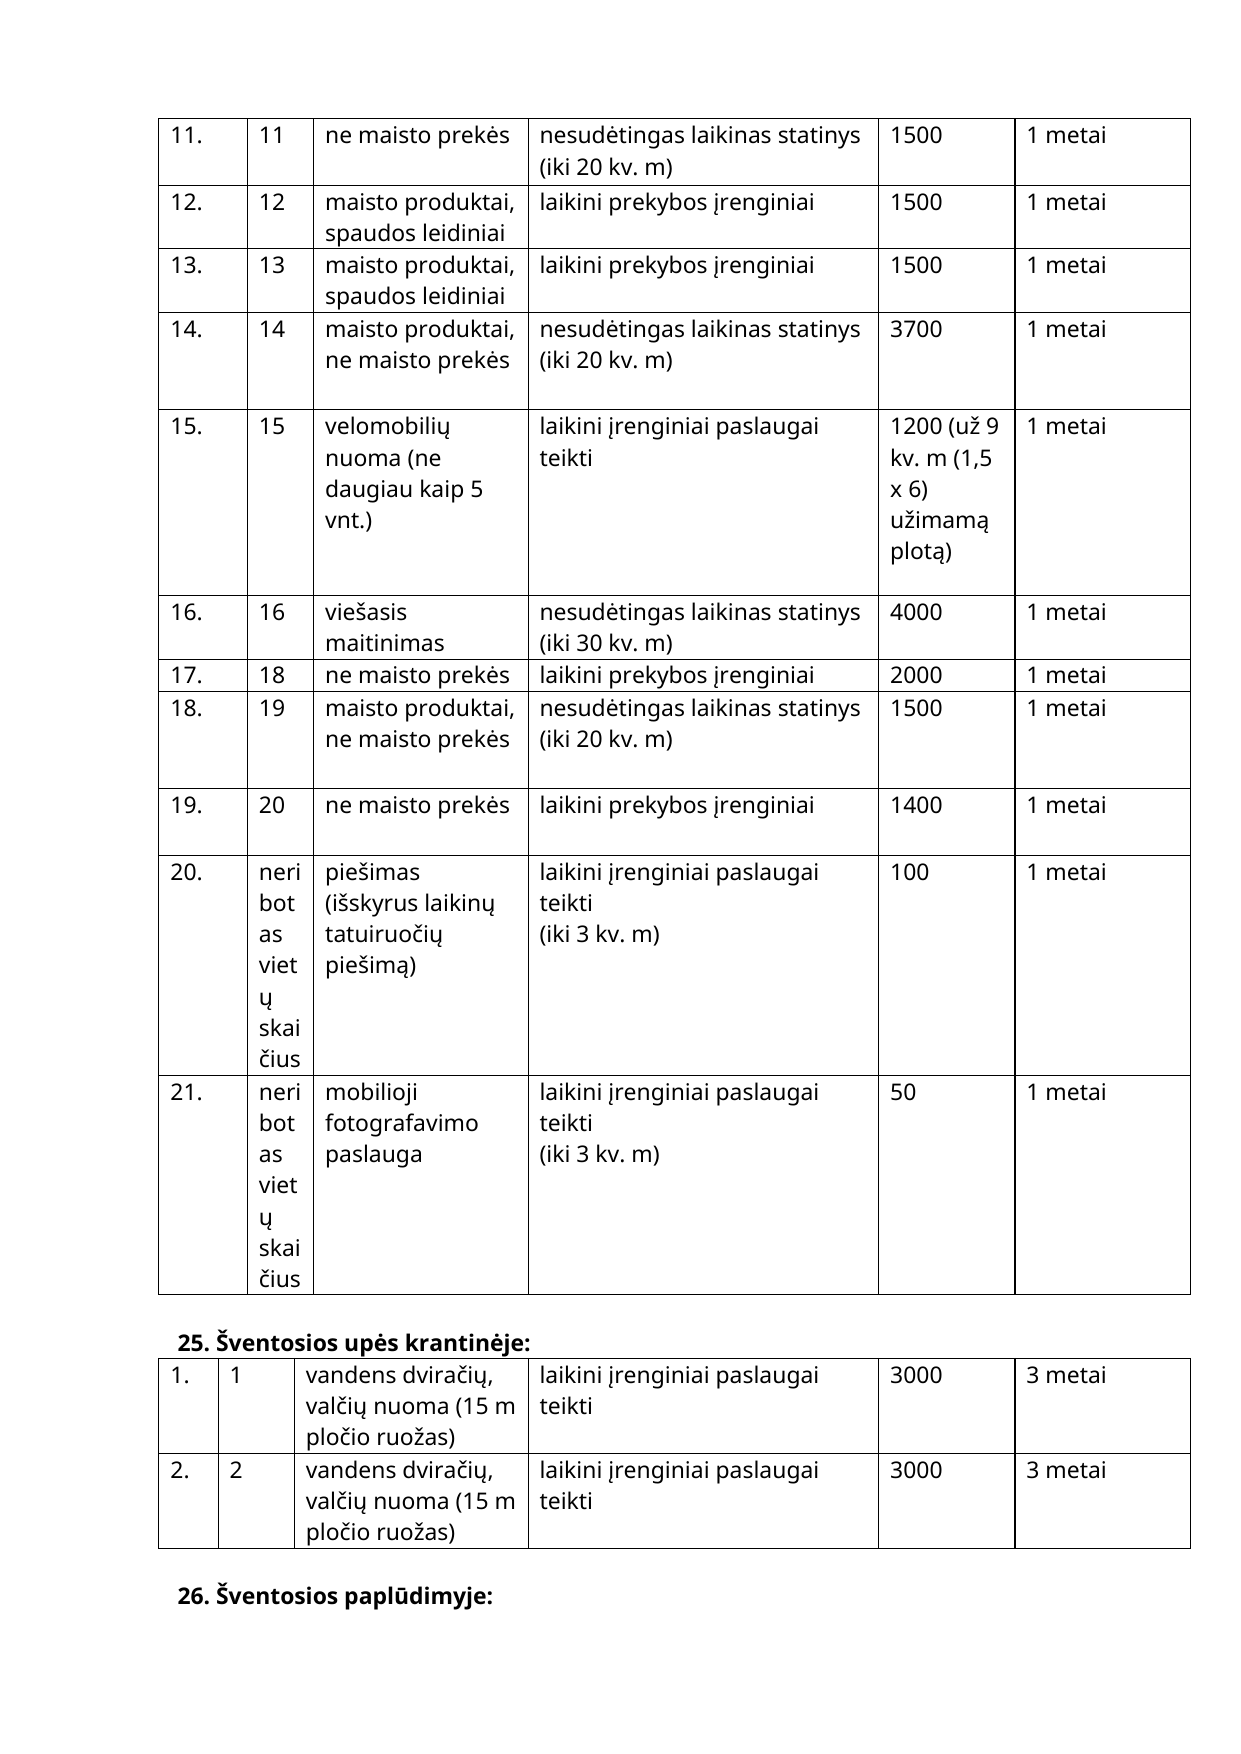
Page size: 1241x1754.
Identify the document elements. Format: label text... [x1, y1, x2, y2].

table_cell 14 [248, 313, 313, 409]
table_cell nesudėtingas laikinas statinys (iki 20 kv. m) [529, 692, 878, 788]
table_cell 1 metai [1016, 186, 1190, 248]
table_cell 2. [159, 1454, 218, 1547]
table_cell 2000 [879, 660, 1014, 691]
table_header 3 metai [1016, 1359, 1190, 1453]
table_cell piešimas (išskyrus laikinų tatuiruočių piešimą) [314, 856, 528, 1074]
table_cell 11 [248, 119, 313, 184]
table_cell 19 [248, 692, 313, 788]
table_cell maisto produktai, ne maisto prekės [314, 313, 528, 409]
table_cell 1 metai [1016, 119, 1190, 184]
table_cell 1 metai [1016, 660, 1190, 691]
table_cell velomobilių nuoma (ne daugiau kaip 5 vnt.) [314, 410, 528, 595]
table_cell 12 [248, 186, 313, 248]
table_cell 1500 [879, 692, 1014, 788]
table_cell 18. [159, 692, 247, 788]
table_cell 3000 [879, 1454, 1014, 1547]
table_cell 14. [159, 313, 247, 409]
table_cell 17. [159, 660, 247, 691]
table_cell 1 metai [1016, 692, 1190, 788]
table_cell 1200 (už 9 kv. m (1,5 x 6) užimamą plotą) [879, 410, 1014, 595]
table_cell 50 [879, 1076, 1014, 1294]
table_cell 15 [248, 410, 313, 595]
table_cell 4000 [879, 596, 1014, 658]
table_cell 1 metai [1016, 596, 1190, 658]
table_cell 1 metai [1016, 856, 1190, 1074]
table_cell 11. [159, 119, 247, 184]
table_cell 1500 [879, 249, 1014, 312]
table_cell 20. [159, 856, 247, 1074]
table_header 3000 [879, 1359, 1014, 1453]
table_cell nesudėtingas laikinas statinys (iki 20 kv. m) [529, 313, 878, 409]
table_cell ne maisto prekės [314, 119, 528, 184]
table_cell maisto produktai, ne maisto prekės [314, 692, 528, 788]
table_cell mobilioji fotografavimo paslauga [314, 1076, 528, 1294]
table_cell nesudėtingas laikinas statinys (iki 20 kv. m) [529, 119, 878, 184]
table_cell laikini įrenginiai paslaugai teikti (iki 3 kv. m) [529, 856, 878, 1074]
table_cell 16. [159, 596, 247, 658]
table_cell 1 metai [1016, 249, 1190, 312]
table_cell 100 [879, 856, 1014, 1074]
table_header vandens dviračių, valčių nuoma (15 m pločio ruožas) [295, 1359, 528, 1453]
table_cell laikini prekybos įrenginiai [529, 249, 878, 312]
table_cell viešasis maitinimas [314, 596, 528, 658]
table_cell 19. [159, 789, 247, 855]
table_cell 13 [248, 249, 313, 312]
table_cell ne maisto prekės [314, 660, 528, 691]
text 25. Šventosios upės krantinėje: [177, 1327, 1181, 1358]
table_cell 3 metai [1016, 1454, 1190, 1547]
table_cell 3700 [879, 313, 1014, 409]
table_cell 1 metai [1016, 1076, 1190, 1294]
table_cell laikini įrenginiai paslaugai teikti (iki 3 kv. m) [529, 1076, 878, 1294]
table_cell 12. [159, 186, 247, 248]
table_cell nesudėtingas laikinas statinys (iki 30 kv. m) [529, 596, 878, 658]
table_cell neribotas vietų skaičius [248, 856, 313, 1074]
table_cell 1 metai [1016, 789, 1190, 855]
table_cell 2 [219, 1454, 294, 1547]
text 26. Šventosios paplūdimyje: [177, 1580, 1181, 1611]
table_cell vandens dviračių, valčių nuoma (15 m pločio ruožas) [295, 1454, 528, 1547]
table_cell 1 metai [1016, 410, 1190, 595]
table_cell 1500 [879, 119, 1014, 184]
table_header laikini įrenginiai paslaugai teikti [529, 1359, 878, 1453]
table_cell laikini prekybos įrenginiai [529, 660, 878, 691]
table_cell laikini įrenginiai paslaugai teikti [529, 1454, 878, 1547]
table_cell 16 [248, 596, 313, 658]
table_cell 20 [248, 789, 313, 855]
table_cell laikini prekybos įrenginiai [529, 789, 878, 855]
table_cell maisto produktai, spaudos leidiniai [314, 249, 528, 312]
table_cell ne maisto prekės [314, 789, 528, 855]
table_cell 1500 [879, 186, 1014, 248]
table_cell 1400 [879, 789, 1014, 855]
table_cell 1 metai [1016, 313, 1190, 409]
table_cell laikini įrenginiai paslaugai teikti [529, 410, 878, 595]
table_cell maisto produktai, spaudos leidiniai [314, 186, 528, 248]
table_cell 18 [248, 660, 313, 691]
table_cell neribotas vietų skaičius [248, 1076, 313, 1294]
table_cell 13. [159, 249, 247, 312]
table_cell 15. [159, 410, 247, 595]
table_header 1 [219, 1359, 294, 1453]
table_cell laikini prekybos įrenginiai [529, 186, 878, 248]
table_cell 21. [159, 1076, 247, 1294]
table_header 1. [159, 1359, 218, 1453]
